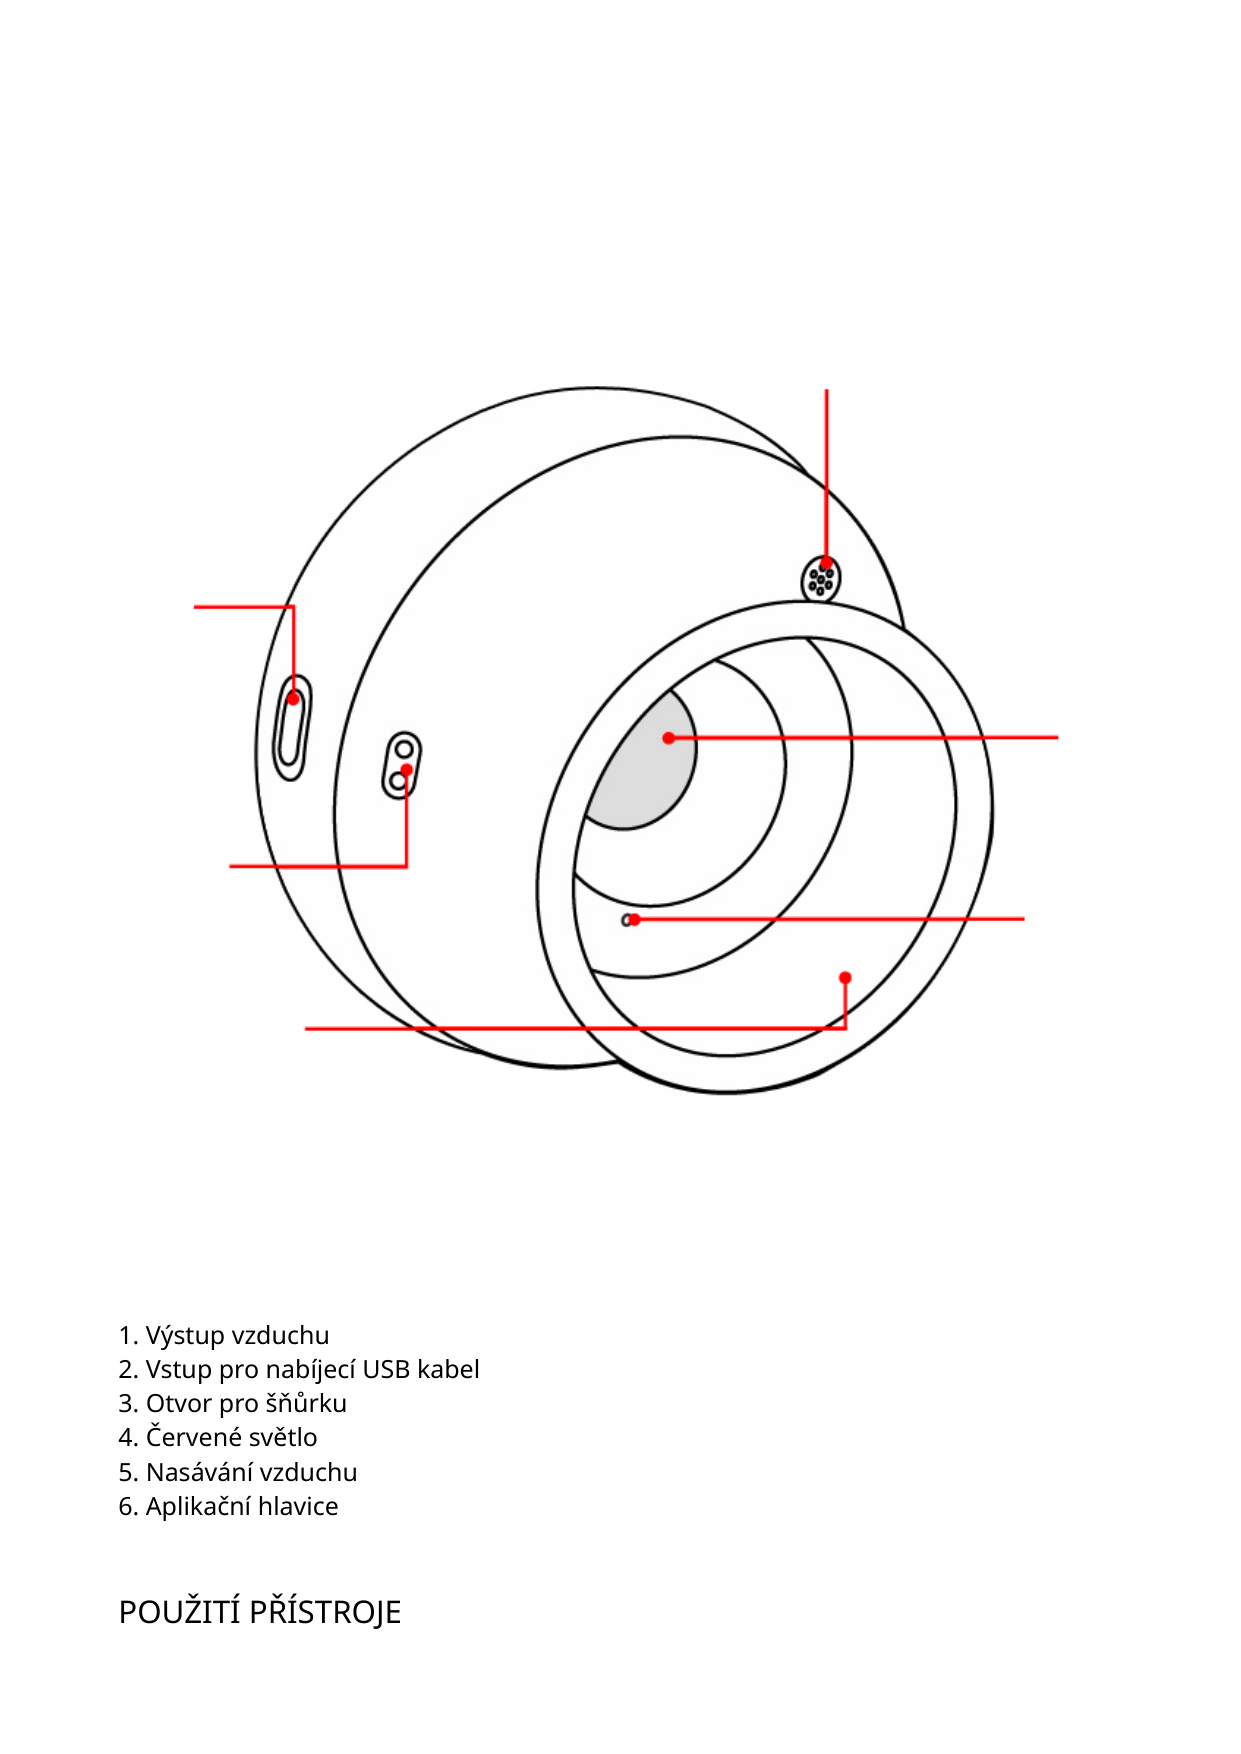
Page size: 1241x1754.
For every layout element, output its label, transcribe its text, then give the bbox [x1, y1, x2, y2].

text 6. Aplikační hlavice [118, 1488, 1122, 1522]
text 5. Nasávání vzduchu [118, 1454, 1122, 1488]
picture [118, 243, 1123, 1151]
text POUŽITÍ PŘÍSTROJE [118, 1590, 1122, 1633]
text 4. Červené světlo [118, 1420, 1122, 1454]
text 1. Výstup vzduchu [118, 1318, 1122, 1352]
text 2. Vstup pro nabíjecí USB kabel [118, 1352, 1122, 1386]
text 3. Otvor pro šňůrku [118, 1386, 1122, 1420]
